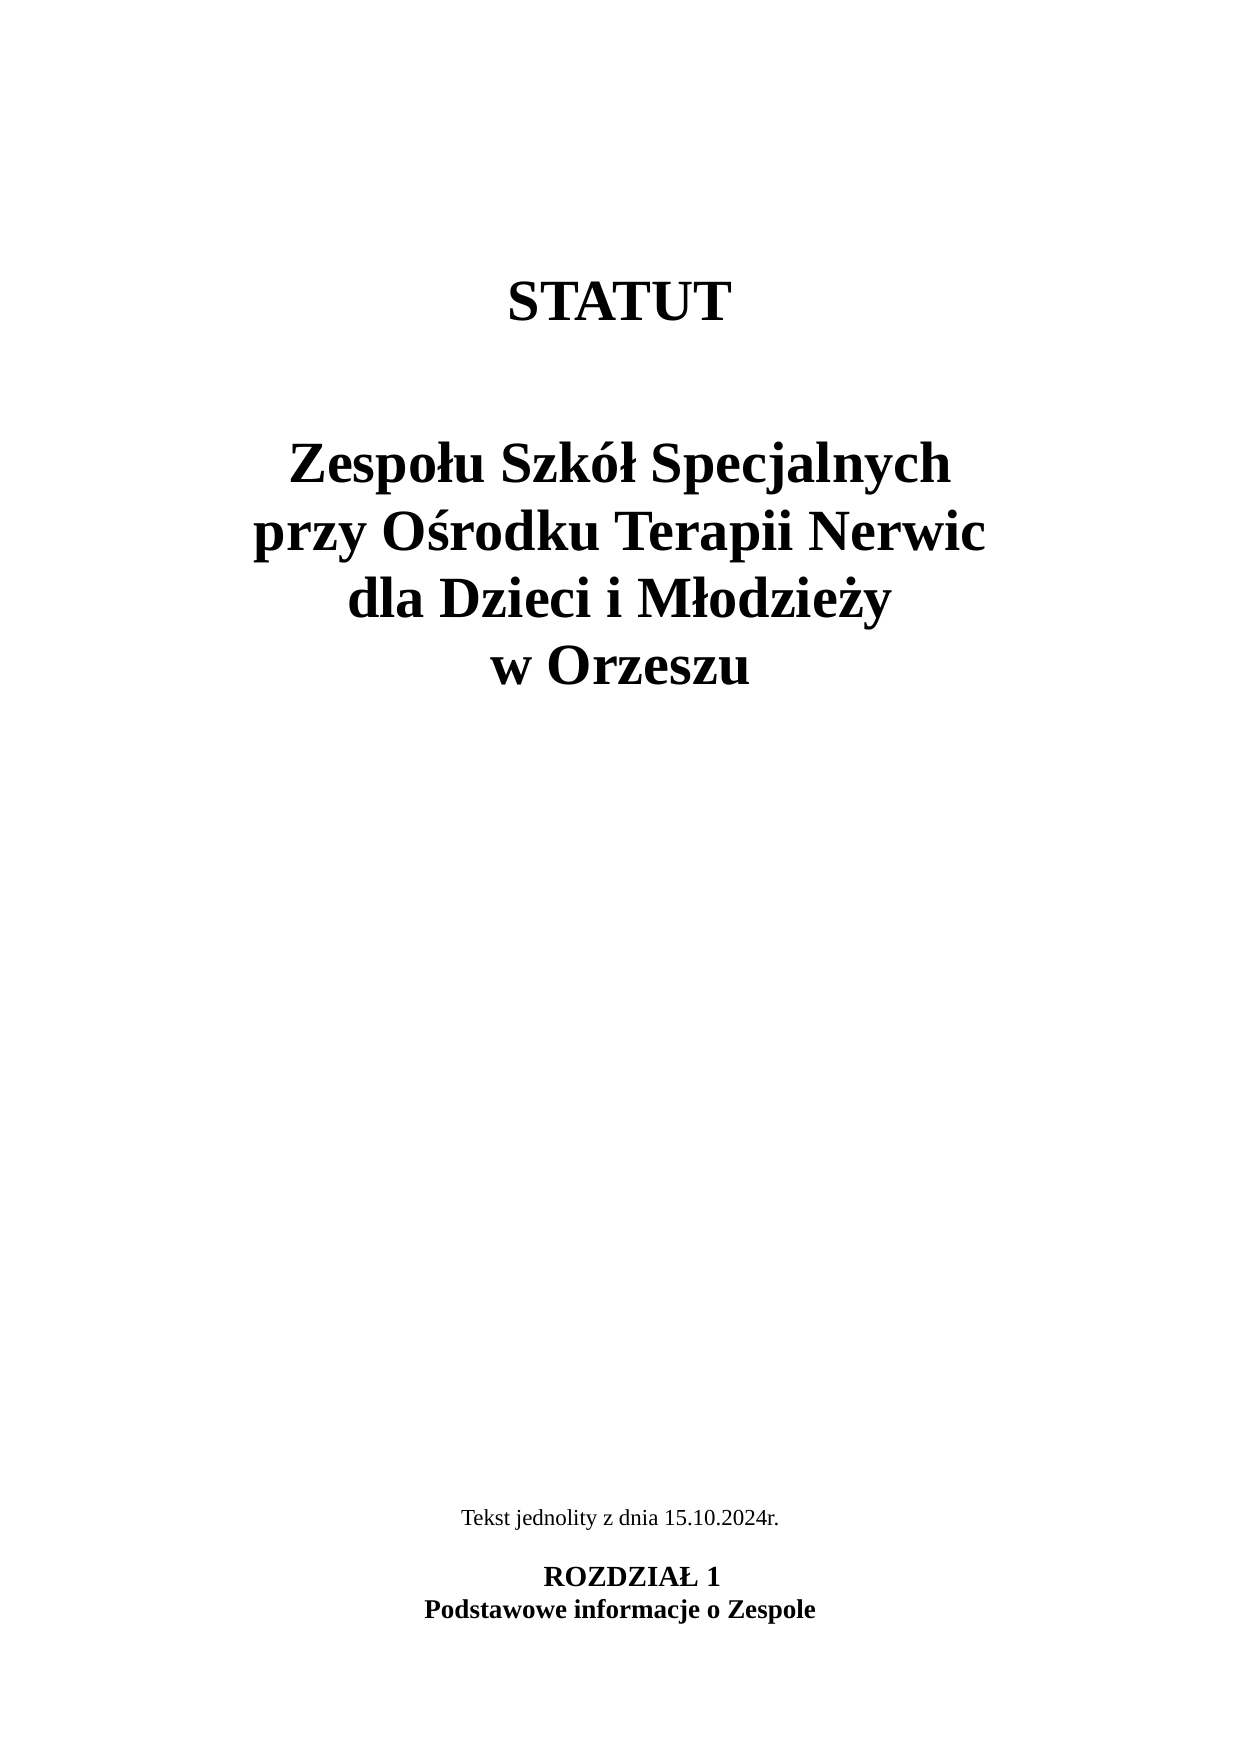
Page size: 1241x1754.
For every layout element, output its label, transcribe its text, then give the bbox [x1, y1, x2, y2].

text w Orzeszu [150, 629, 1090, 697]
text dla Dzieci i Młodzieży [150, 562, 1090, 629]
text przy Ośrodku Terapii Nerwic [150, 495, 1090, 562]
subtitle STATUT [150, 265, 1090, 332]
subtitle Zespołu Szkół Specjalnych [150, 428, 1090, 495]
text Tekst jednolity z dnia 15.10.2024r. [150, 1504, 1090, 1530]
text Podstawowe informacje o Zespole [150, 1593, 1090, 1624]
text ROZDZIAŁ 1 [174, 1559, 1090, 1593]
